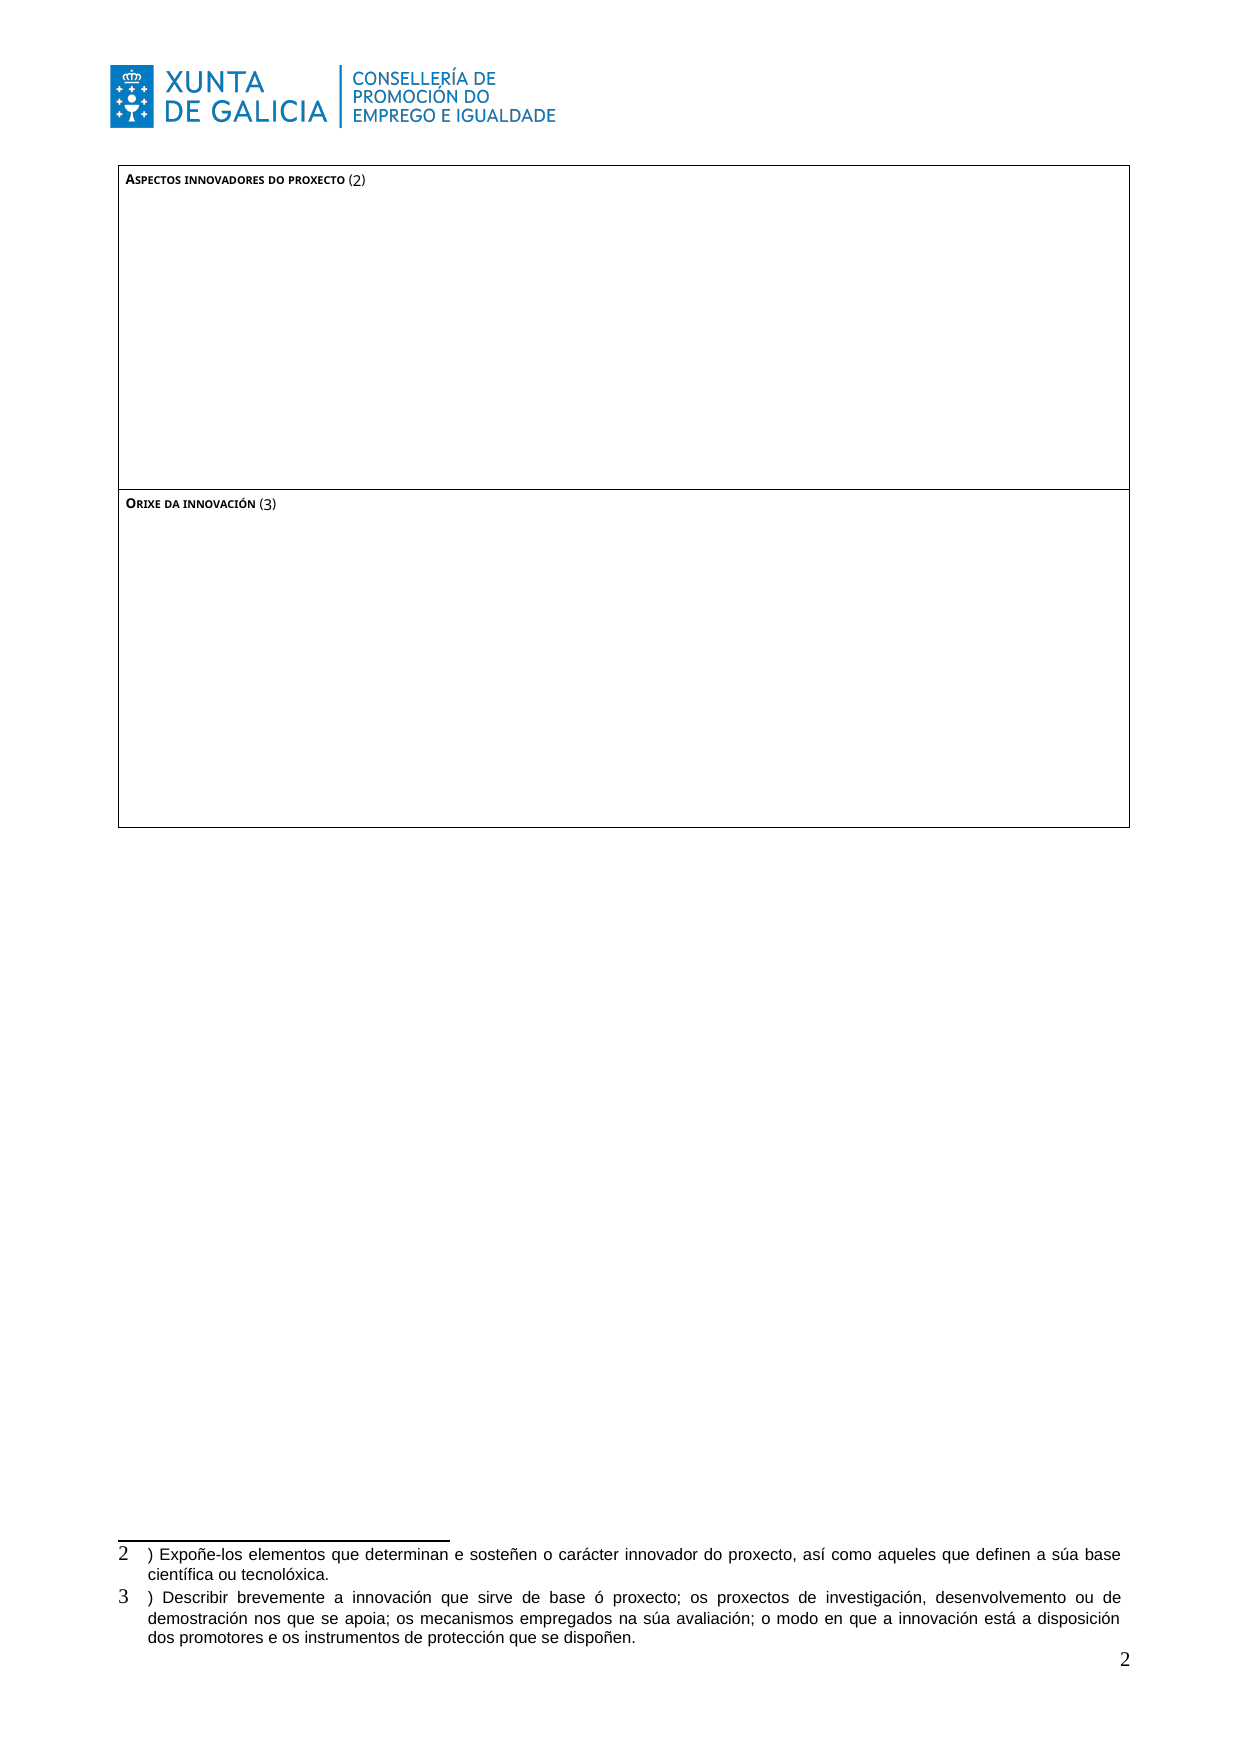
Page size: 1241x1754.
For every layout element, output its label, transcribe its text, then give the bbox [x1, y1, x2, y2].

table_cell Orixe da innovación () [119, 490, 1129, 827]
table_cell Aspectos innovadores do proxecto () [119, 166, 1129, 489]
